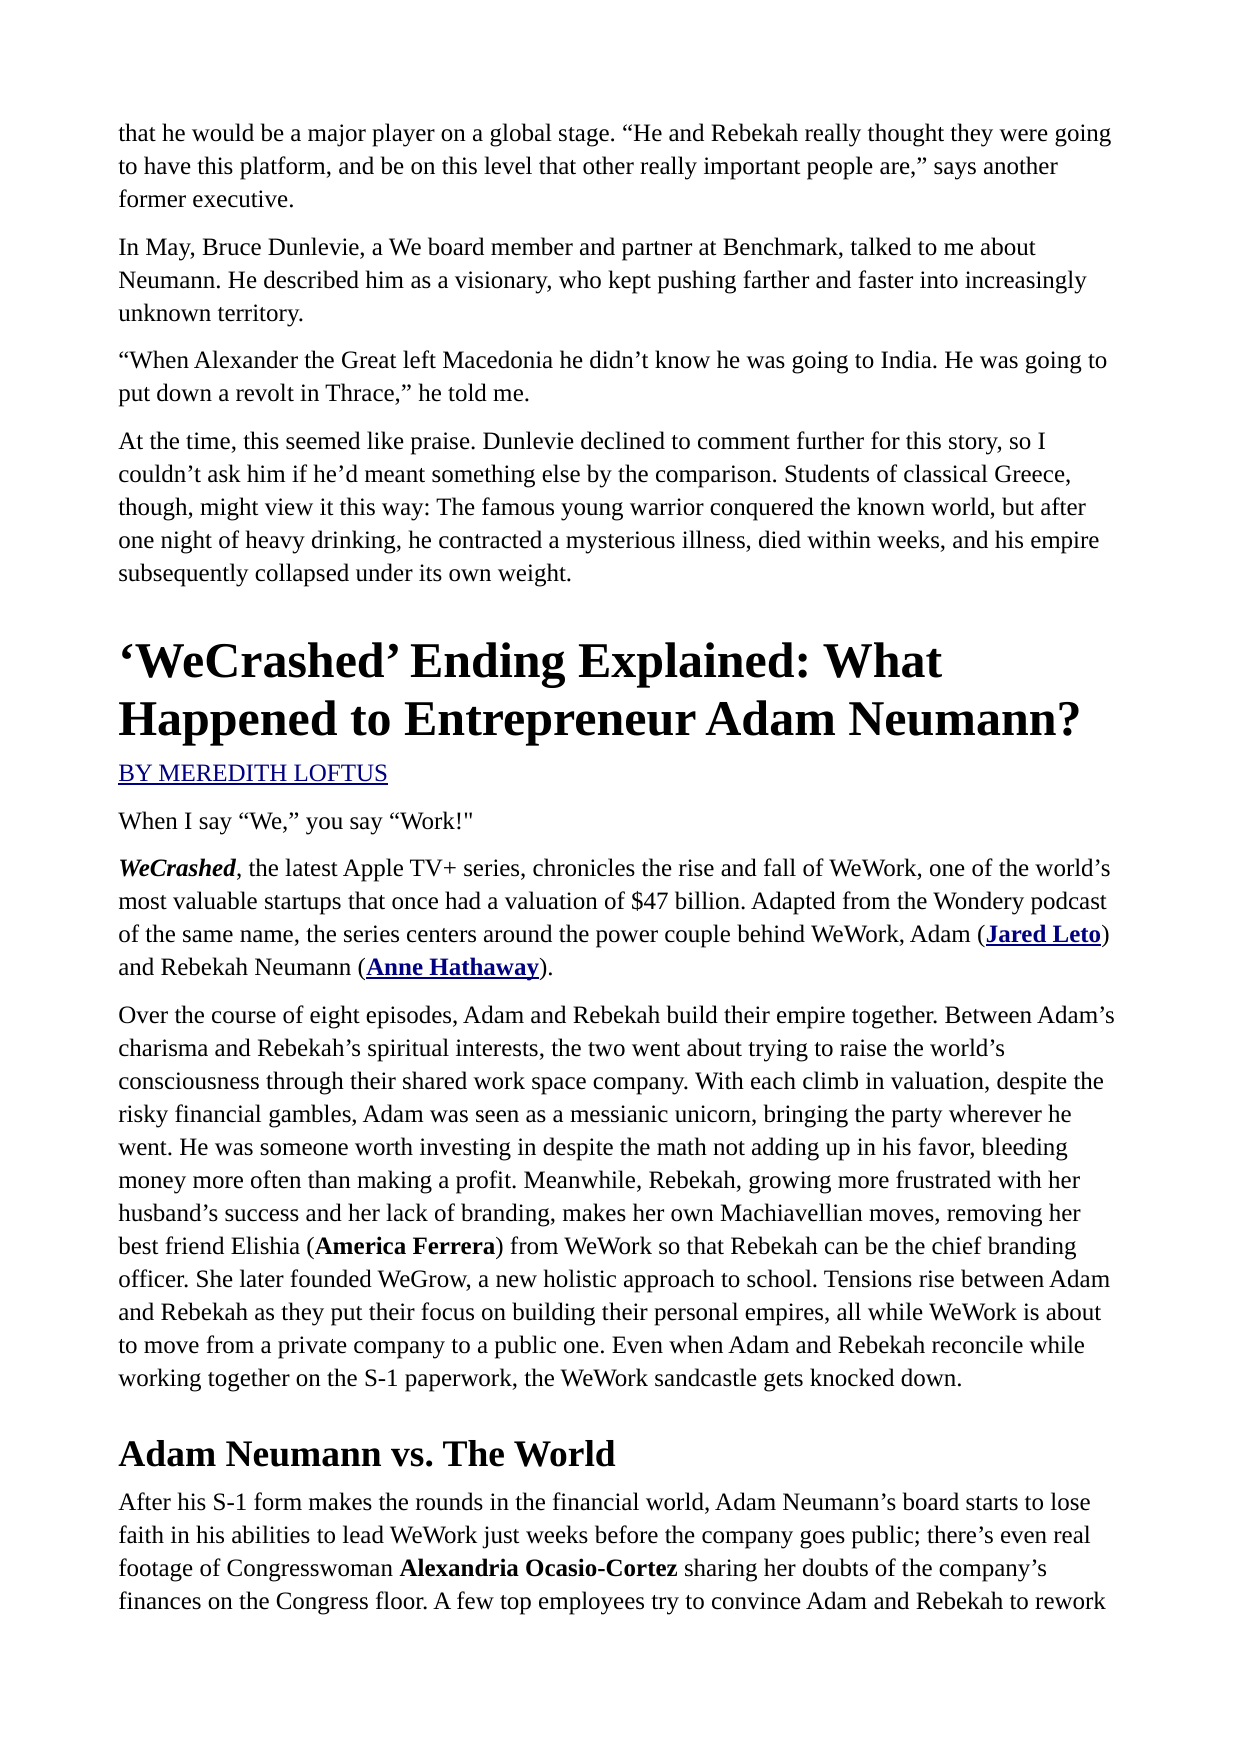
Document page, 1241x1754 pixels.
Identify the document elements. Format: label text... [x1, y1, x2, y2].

text When I say “We,” you say “Work!" [118, 806, 1122, 834]
text After his S-1 form makes the rounds in the financial world, Adam Neumann’s board starts to lose faith in his abilities to lead WeWork just weeks before the company goes public; there’s even real footage of Congresswoman Alexandria Ocasio-Cortez sharing her doubts of the company’s finances on the Congress floor. A few top employees try to convince Adam and Rebekah to rework [118, 1487, 1122, 1615]
subtitle Adam Neumann vs. The World [118, 1432, 1122, 1475]
text In May, Bruce Dunlevie, a We board member and partner at Benchmark, talked to me about Neumann. He described him as a visionary, who kept pushing farther and faster into increasingly unknown territory. [118, 232, 1122, 327]
text At the time, this seemed like praise. Dunlevie declined to comment further for this story, so I couldn’t ask him if he’d meant something else by the comparison. Students of classical Greece, though, might view it this way: The famous young warrior conquered the known world, but after one night of heavy drinking, he contracted a mysterious illness, died within weeks, and his empire subsequently collapsed under its own weight. [118, 426, 1122, 587]
text WeCrashed, the latest Apple TV+ series, chronicles the rise and fall of WeWork, one of the world’s most valuable startups that once had a valuation of $47 billion. Adapted from the Wondery podcast of the same name, the series centers around the power couple behind WeWork, Adam (Jared Leto) and Rebekah Neumann (Anne Hathaway). [118, 853, 1122, 981]
subtitle ‘WeCrashed’ Ending Explained: What Happened to Entrepreneur Adam Neumann? [118, 631, 1122, 746]
text that he would be a major player on a global stage. “He and Rebekah really thought they were going to have this platform, and be on this level that other really important people are,” says another former executive. [118, 118, 1122, 213]
text Over the course of eight episodes, Adam and Rebekah build their empire together. Between Adam’s charisma and Rebekah’s spiritual interests, the two went about trying to raise the world’s consciousness through their shared work space company. With each climb in valuation, despite the risky financial gambles, Adam was seen as a messianic unicorn, bringing the party wherever he went. He was someone worth investing in despite the math not adding up in his favor, bleeding money more often than making a profit. Meanwhile, Rebekah, growing more frustrated with her husband’s success and her lack of branding, makes her own Machiavellian moves, removing her best friend Elishia (America Ferrera) from WeWork so that Rebekah can be the chief branding officer. She later founded WeGrow, a new holistic approach to school. Tensions rise between Adam and Rebekah as they put their focus on building their personal empires, all while WeWork is about to move from a private company to a public one. Even when Adam and Rebekah reconcile while working together on the S-1 paperwork, the WeWork sandcastle gets knocked down. [118, 1000, 1122, 1392]
text “When Alexander the Great left Macedonia he didn’t know he was going to India. He was going to put down a revolt in Thrace,” he told me. [118, 345, 1122, 407]
text BY MEREDITH LOFTUS [118, 758, 1122, 787]
